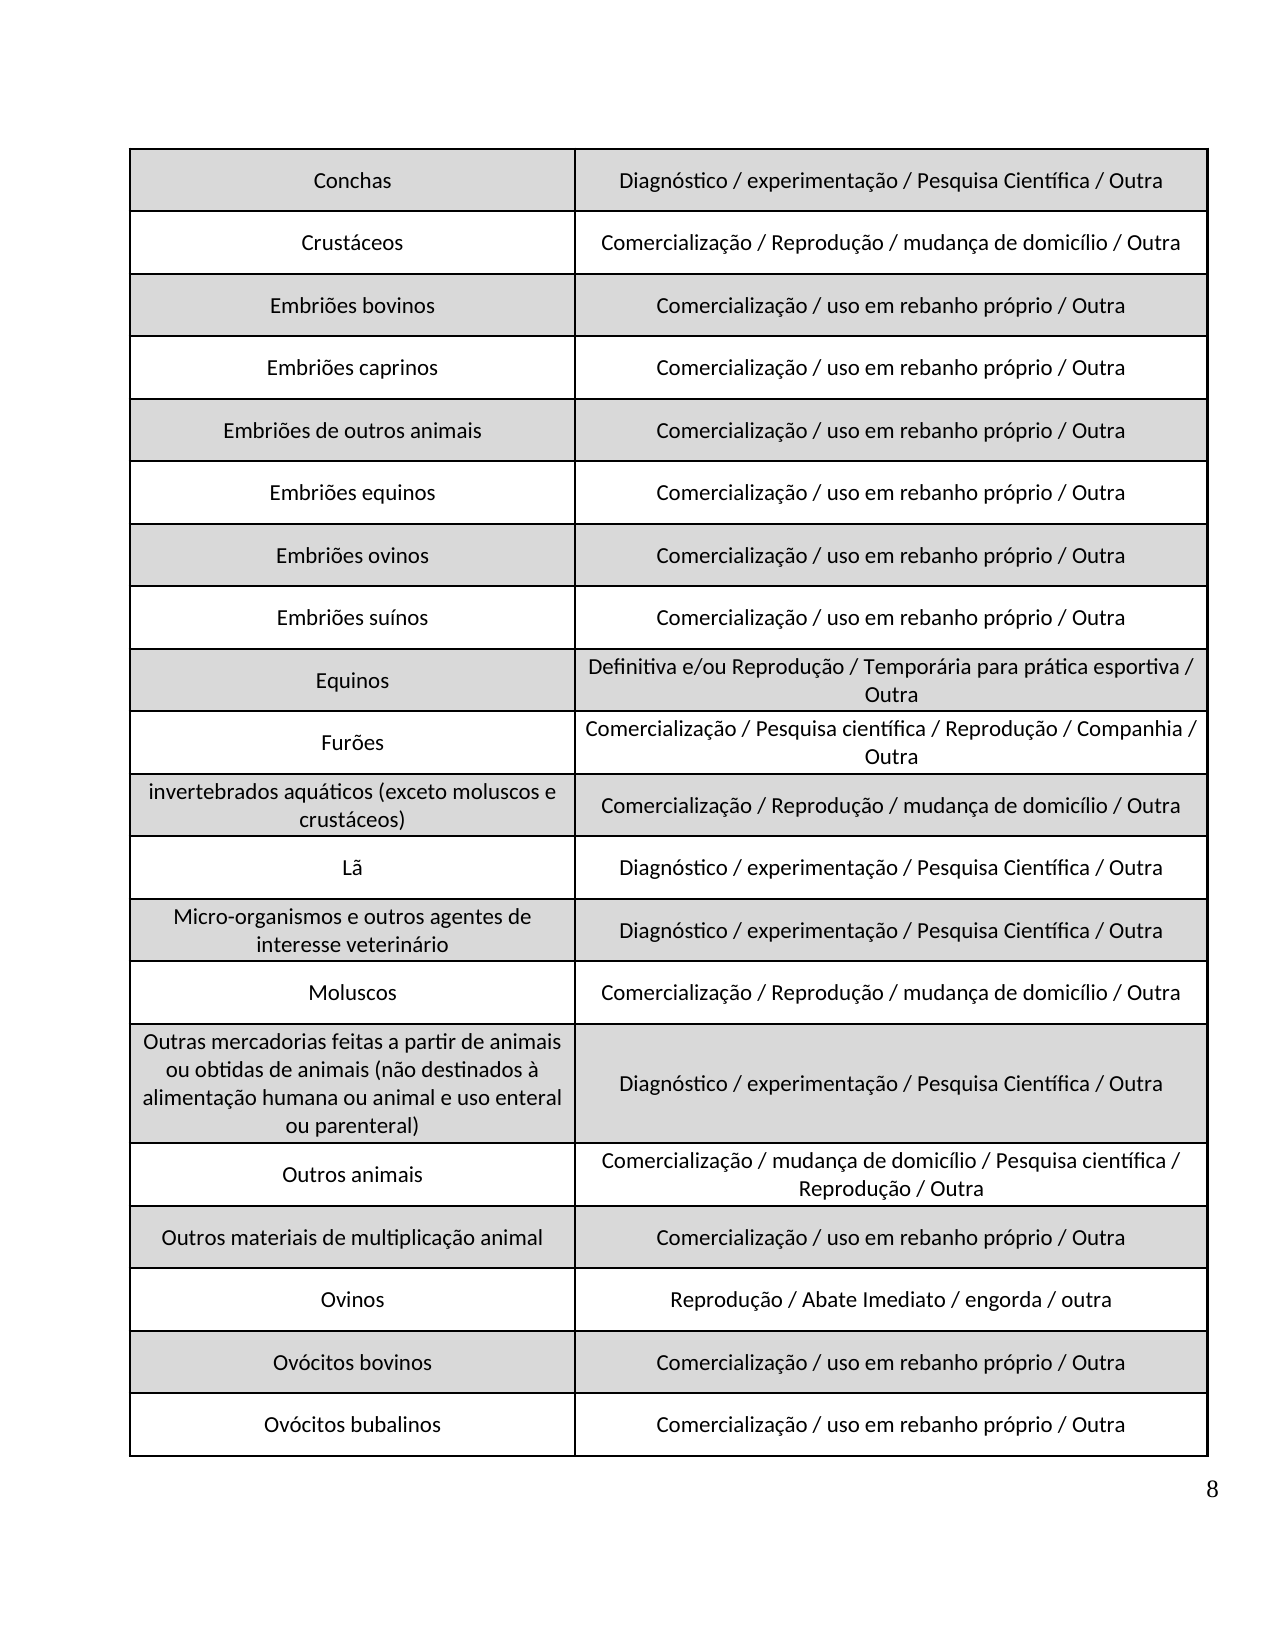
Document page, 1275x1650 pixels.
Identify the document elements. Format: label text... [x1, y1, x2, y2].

table_cell Outras mercadorias feitas a partir de animais ou obtidas de animais (não destinados à alimentação humana ou animal e uso enteral ou parenteral) [131, 1025, 574, 1142]
table_cell Definitiva e/ou Reprodução / Temporária para prática esportiva / Outra [576, 650, 1206, 710]
table_cell Diagnóstico / experimentação / Pesquisa Científica / Outra [576, 150, 1206, 210]
table_cell Comercialização / uso em rebanho próprio / Outra [576, 275, 1206, 335]
table_cell Embriões bovinos [131, 275, 574, 335]
table_cell Ovócitos bubalinos [131, 1394, 574, 1455]
table_cell Embriões suínos [131, 587, 574, 648]
table_cell Comercialização / uso em rebanho próprio / Outra [576, 1207, 1206, 1267]
table_cell Ovócitos bovinos [131, 1332, 574, 1392]
table_cell Comercialização / mudança de domicílio / Pesquisa científica / Reprodução / Outra [576, 1144, 1206, 1205]
table_cell Ovinos [131, 1269, 574, 1330]
table_cell Comercialização / Pesquisa científica / Reprodução / Companhia / Outra [576, 712, 1206, 773]
table_cell Embriões de outros animais [131, 400, 574, 460]
table_cell Equinos [131, 650, 574, 710]
table_cell Embriões ovinos [131, 525, 574, 585]
table_cell Moluscos [131, 962, 574, 1023]
table_cell Comercialização / Reprodução / mudança de domicílio / Outra [576, 212, 1206, 273]
table_cell invertebrados aquáticos (exceto moluscos e crustáceos) [131, 775, 574, 835]
table_cell Comercialização / uso em rebanho próprio / Outra [576, 400, 1206, 460]
table_cell Crustáceos [131, 212, 574, 273]
table_cell Conchas [131, 150, 574, 210]
table_cell Outros materiais de multiplicação animal [131, 1207, 574, 1267]
table_cell Lã [131, 837, 574, 898]
table_cell Diagnóstico / experimentação / Pesquisa Científica / Outra [576, 1025, 1206, 1142]
table_cell Outros animais [131, 1144, 574, 1205]
table_cell Comercialização / Reprodução / mudança de domicílio / Outra [576, 775, 1206, 835]
table_cell Reprodução / Abate Imediato / engorda / outra [576, 1269, 1206, 1330]
table_cell Comercialização / uso em rebanho próprio / Outra [576, 587, 1206, 648]
table_cell Diagnóstico / experimentação / Pesquisa Científica / Outra [576, 837, 1206, 898]
table_cell Comercialização / Reprodução / mudança de domicílio / Outra [576, 962, 1206, 1023]
table_cell Embriões caprinos [131, 337, 574, 398]
table_cell Comercialização / uso em rebanho próprio / Outra [576, 337, 1206, 398]
table_cell Comercialização / uso em rebanho próprio / Outra [576, 1332, 1206, 1392]
table_cell Comercialização / uso em rebanho próprio / Outra [576, 462, 1206, 523]
table_cell Comercialização / uso em rebanho próprio / Outra [576, 525, 1206, 585]
table_cell Comercialização / uso em rebanho próprio / Outra [576, 1394, 1206, 1455]
table_cell Diagnóstico / experimentação / Pesquisa Científica / Outra [576, 900, 1206, 960]
table_cell Micro-organismos e outros agentes de interesse veterinário [131, 900, 574, 960]
table_cell Furões [131, 712, 574, 773]
table_cell Embriões equinos [131, 462, 574, 523]
